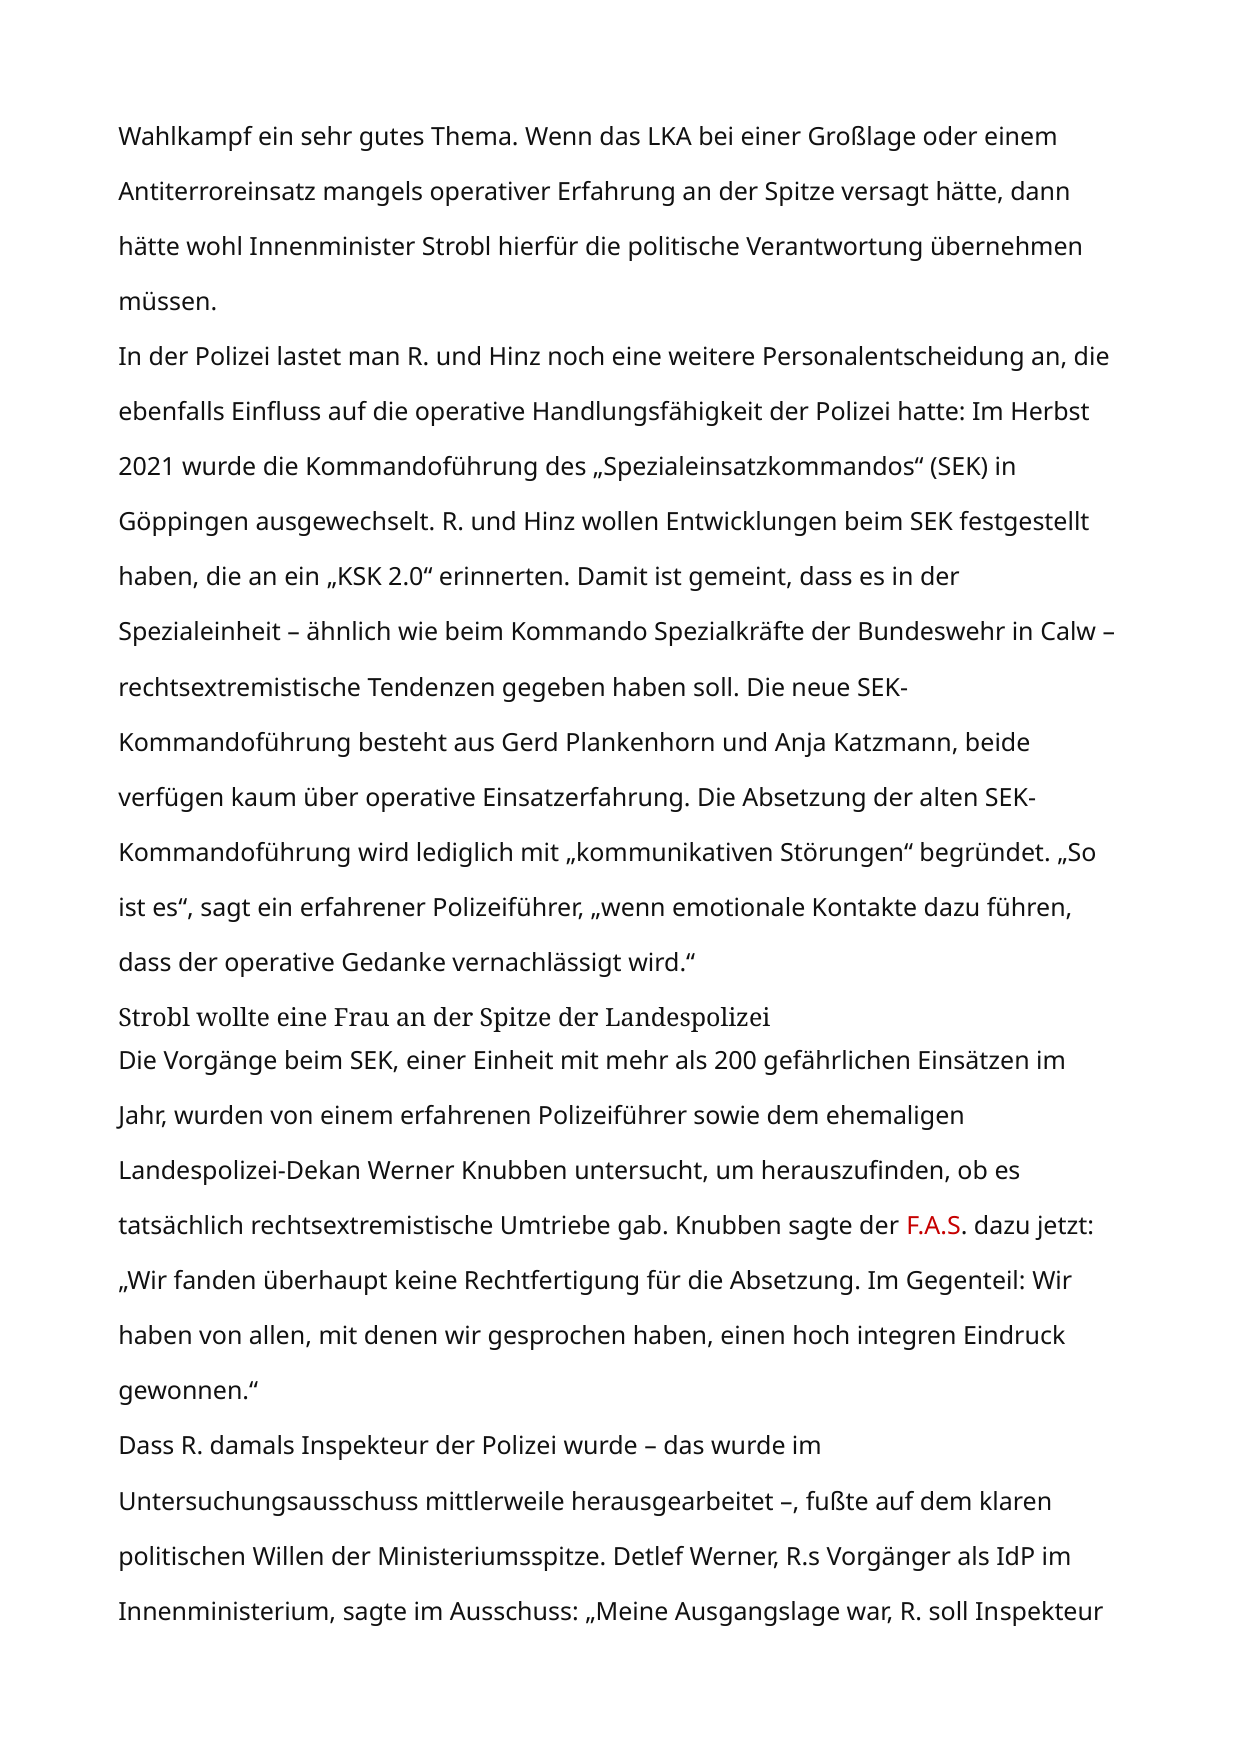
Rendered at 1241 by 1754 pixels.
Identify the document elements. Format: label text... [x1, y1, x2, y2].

text Dass R. damals Inspekteur der Polizei wurde – das wurde im Untersuchungsausschuss mittlerweile herausgearbeitet –, fußte auf dem klaren politischen Willen der Ministeriumsspitze. Detlef Werner, R.s Vorgänger als IdP im Innenministerium, sagte im Ausschuss: „Meine Ausgangslage war, R. soll In­spekteur [118, 1428, 1122, 1627]
text In der Polizei lastet man R. und Hinz noch eine weitere Personalentscheidung an, die ebenfalls Einfluss auf die operative Handlungsfähigkeit der Polizei hatte: Im Herbst 2021 wurde die Kommandoführung des „Spezialeinsatzkommandos“ (SEK) in Göppingen ausgewechselt. R. und Hinz wollen Entwicklungen beim SEK festgestellt haben, die an ein „KSK 2.0“ erinnerten. Damit ist gemeint, dass es in der Spezialeinheit – ähnlich wie beim Kommando Spezialkräfte der Bundeswehr in Calw – rechtsextremistische Tendenzen gegeben haben soll. Die neue SEK-Kommandoführung besteht aus Gerd Plankenhorn und Anja Katzmann, beide verfügen kaum über operative Einsatzerfahrung. Die Absetzung der alten SEK-Kommandoführung wird lediglich mit „kommunikativen Störungen“ begründet. „So ist es“, sagt ein erfahrener Polizeiführer, „wenn emotionale Kontakte dazu führen, dass der operative Gedanke vernachlässigt wird.“ [118, 338, 1122, 979]
text Wahlkampf ein sehr gutes Thema. Wenn das LKA bei einer Großlage oder einem Antiterroreinsatz mangels operativer Erfahrung an der Spitze versagt hätte, dann hätte wohl Innenminister Strobl hierfür die politische Verantwortung übernehmen müssen. [118, 118, 1122, 317]
text Die Vorgänge beim SEK, einer Einheit mit mehr als 200 gefährlichen Einsätzen im Jahr, wurden von einem erfahrenen Polizeiführer sowie dem ehemaligen Landespolizei-Dekan Werner Knubben untersucht, um herauszufinden, ob es tatsächlich rechtsextremistische Umtriebe gab. Knubben sagte der F.A.S. dazu jetzt: „Wir fanden überhaupt keine Rechtfertigung für die Absetzung. Im Gegenteil: Wir haben von allen, mit denen wir gesprochen haben, einen hoch integren Eindruck gewonnen.“ [118, 1042, 1122, 1407]
subtitle Strobl wollte eine Frau an der Spitze der Landespolizei [118, 1000, 1122, 1034]
